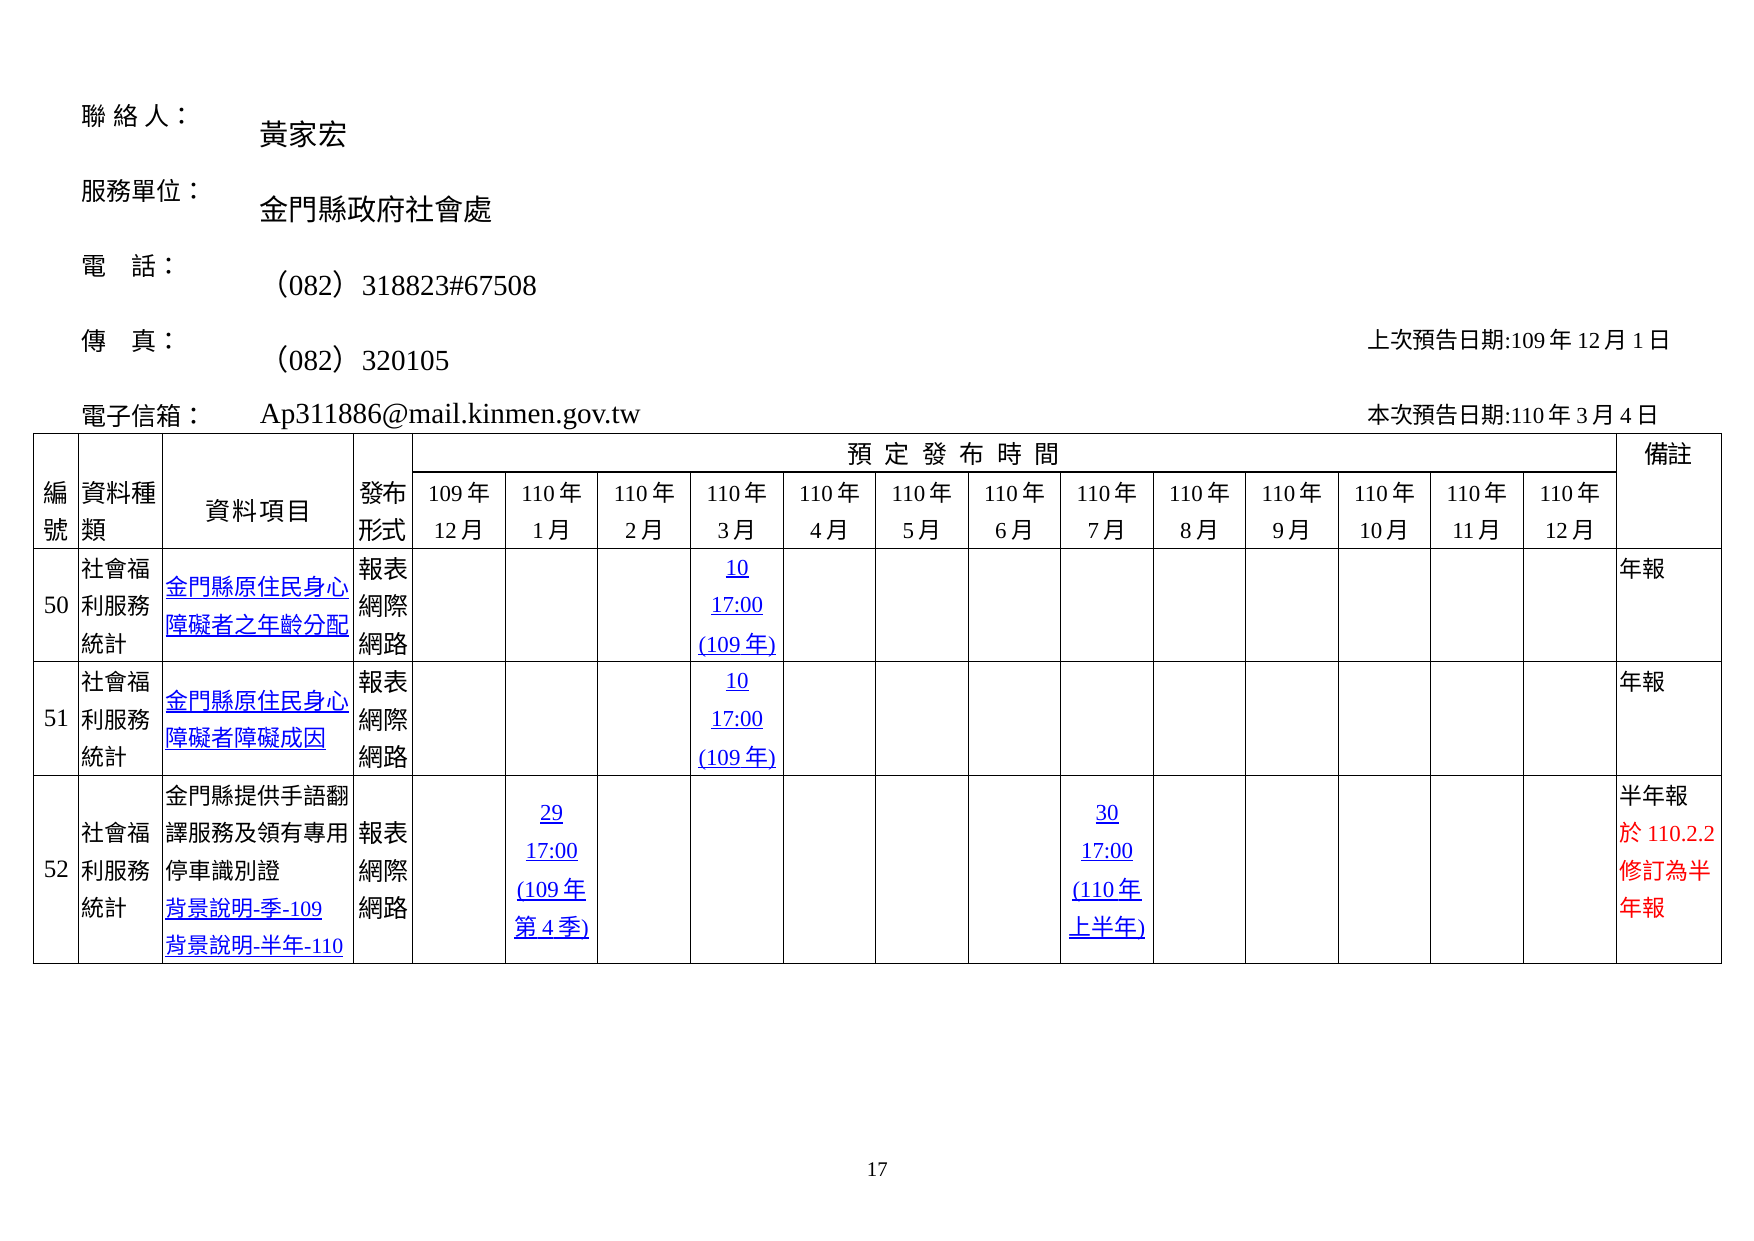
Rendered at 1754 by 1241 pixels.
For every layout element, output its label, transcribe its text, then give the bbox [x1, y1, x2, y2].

table_cell [1061, 549, 1153, 661]
table_cell [79, 434, 162, 471]
table_cell 30 17:00 (110年 上半年) [1061, 776, 1153, 963]
table_cell 109年 12月 [413, 473, 505, 547]
table_cell [413, 776, 505, 963]
table_cell 社會福利服務統計 [79, 662, 162, 774]
table_cell 預 定 發 布 時 間 [413, 434, 1616, 471]
table_cell 傳 真： [79, 320, 257, 395]
table_cell 電子信箱： [79, 395, 257, 433]
table_cell [784, 662, 875, 774]
table_cell 110年 1月 [506, 473, 597, 547]
table_cell 社會福利服務統計 [79, 776, 162, 963]
table_cell [354, 434, 412, 471]
table_cell 110年 9月 [1246, 473, 1338, 547]
table_cell [1524, 549, 1616, 661]
table_cell 金門縣原住民身心障礙者之年齡分配 [163, 549, 353, 661]
table_cell 資料種類 [79, 471, 162, 547]
table_cell 上次預告日期:109年12月1日 [1364, 320, 1721, 395]
table_cell [876, 662, 968, 774]
table_cell [1339, 549, 1430, 661]
table_cell 社會福利服務統計 [79, 549, 162, 661]
table_header 黃家宏 [257, 95, 1364, 170]
table_cell [1246, 549, 1338, 661]
table_cell [969, 662, 1060, 774]
table_cell [33, 170, 79, 245]
table_cell 電 話： [79, 245, 257, 320]
table_cell [506, 662, 597, 774]
table_cell 金門縣提供手語翻譯服務及領有專用停車識別證 背景說明-季-109 背景說明-半年-110 [163, 776, 353, 963]
table_header [33, 95, 79, 170]
table_cell 年報 [1617, 549, 1721, 661]
table_cell 110年 7月 [1061, 473, 1153, 547]
table_cell [1524, 776, 1616, 963]
table_cell 半年報 於110.2.2修訂為半年報 [1617, 776, 1721, 963]
table_cell 110年 3月 [691, 473, 783, 547]
table_cell 10 17:00 (109年) [691, 549, 783, 661]
table_cell [876, 776, 968, 963]
table_cell [33, 320, 79, 395]
table_cell [1154, 776, 1245, 963]
table_header [1364, 95, 1721, 170]
table_cell 10 17:00 (109年) [691, 662, 783, 774]
table_cell （082）320105 [257, 320, 1364, 395]
table_cell [784, 549, 875, 661]
table_cell [1061, 662, 1153, 774]
table_cell [33, 395, 79, 433]
table_cell [1364, 245, 1721, 320]
table_cell Ap311886@mail.kinmen.gov.tw [257, 395, 1364, 433]
table_cell [1431, 662, 1523, 774]
table_cell [1246, 776, 1338, 963]
table_cell [691, 776, 783, 963]
table_cell [969, 549, 1060, 661]
table_cell [598, 549, 690, 661]
table_cell [413, 549, 505, 661]
table_cell [506, 549, 597, 661]
table_cell 52 [34, 776, 78, 963]
table_cell [163, 434, 353, 471]
table_cell [969, 776, 1060, 963]
table_cell [784, 776, 875, 963]
table_cell [876, 549, 968, 661]
table_cell 110年 8月 [1154, 473, 1245, 547]
table_cell [1154, 662, 1245, 774]
table_cell 110年 2月 [598, 473, 690, 547]
table_cell [598, 662, 690, 774]
table_cell [1339, 776, 1430, 963]
table_cell 服務單位： [79, 170, 257, 245]
table_cell 110年 11月 [1431, 473, 1523, 547]
table_cell 年報 [1617, 662, 1721, 774]
table_cell 編號 [34, 471, 78, 547]
table_cell [1431, 776, 1523, 963]
table_cell 110年 5月 [876, 473, 968, 547]
table_cell 備註 [1617, 434, 1721, 547]
table_cell 報表 網際 網路 [354, 776, 412, 963]
table_cell 50 [34, 549, 78, 661]
table_cell [1154, 549, 1245, 661]
table_cell 本次預告日期:110年3月4日 [1364, 395, 1721, 433]
table_header 聯 絡 人： [79, 95, 257, 170]
table_cell 報表 網際 網路 [354, 662, 412, 774]
table_cell [1364, 170, 1721, 245]
table_cell [33, 245, 79, 320]
table_cell 110年 4月 [784, 473, 875, 547]
table_cell 金門縣原住民身心障礙者障礙成因 [163, 662, 353, 774]
table_cell 51 [34, 662, 78, 774]
table_cell 報表 網際 網路 [354, 549, 412, 661]
table_cell [1339, 662, 1430, 774]
table_cell 110年 10月 [1339, 473, 1430, 547]
table_cell 29 17:00 (109年 第4季) [506, 776, 597, 963]
table_cell [1246, 662, 1338, 774]
table_cell [1431, 549, 1523, 661]
table_cell 110年 12月 [1524, 473, 1616, 547]
table_cell [34, 434, 78, 471]
table_cell 110年 6月 [969, 473, 1060, 547]
table_cell （082）318823#67508 [257, 245, 1364, 320]
table_cell 金門縣政府社會處 [257, 170, 1364, 245]
table_cell [1524, 662, 1616, 774]
table_cell [413, 662, 505, 774]
table_cell 資料項目 [163, 471, 353, 547]
table_cell [598, 776, 690, 963]
table_cell 發布形式 [354, 471, 412, 547]
